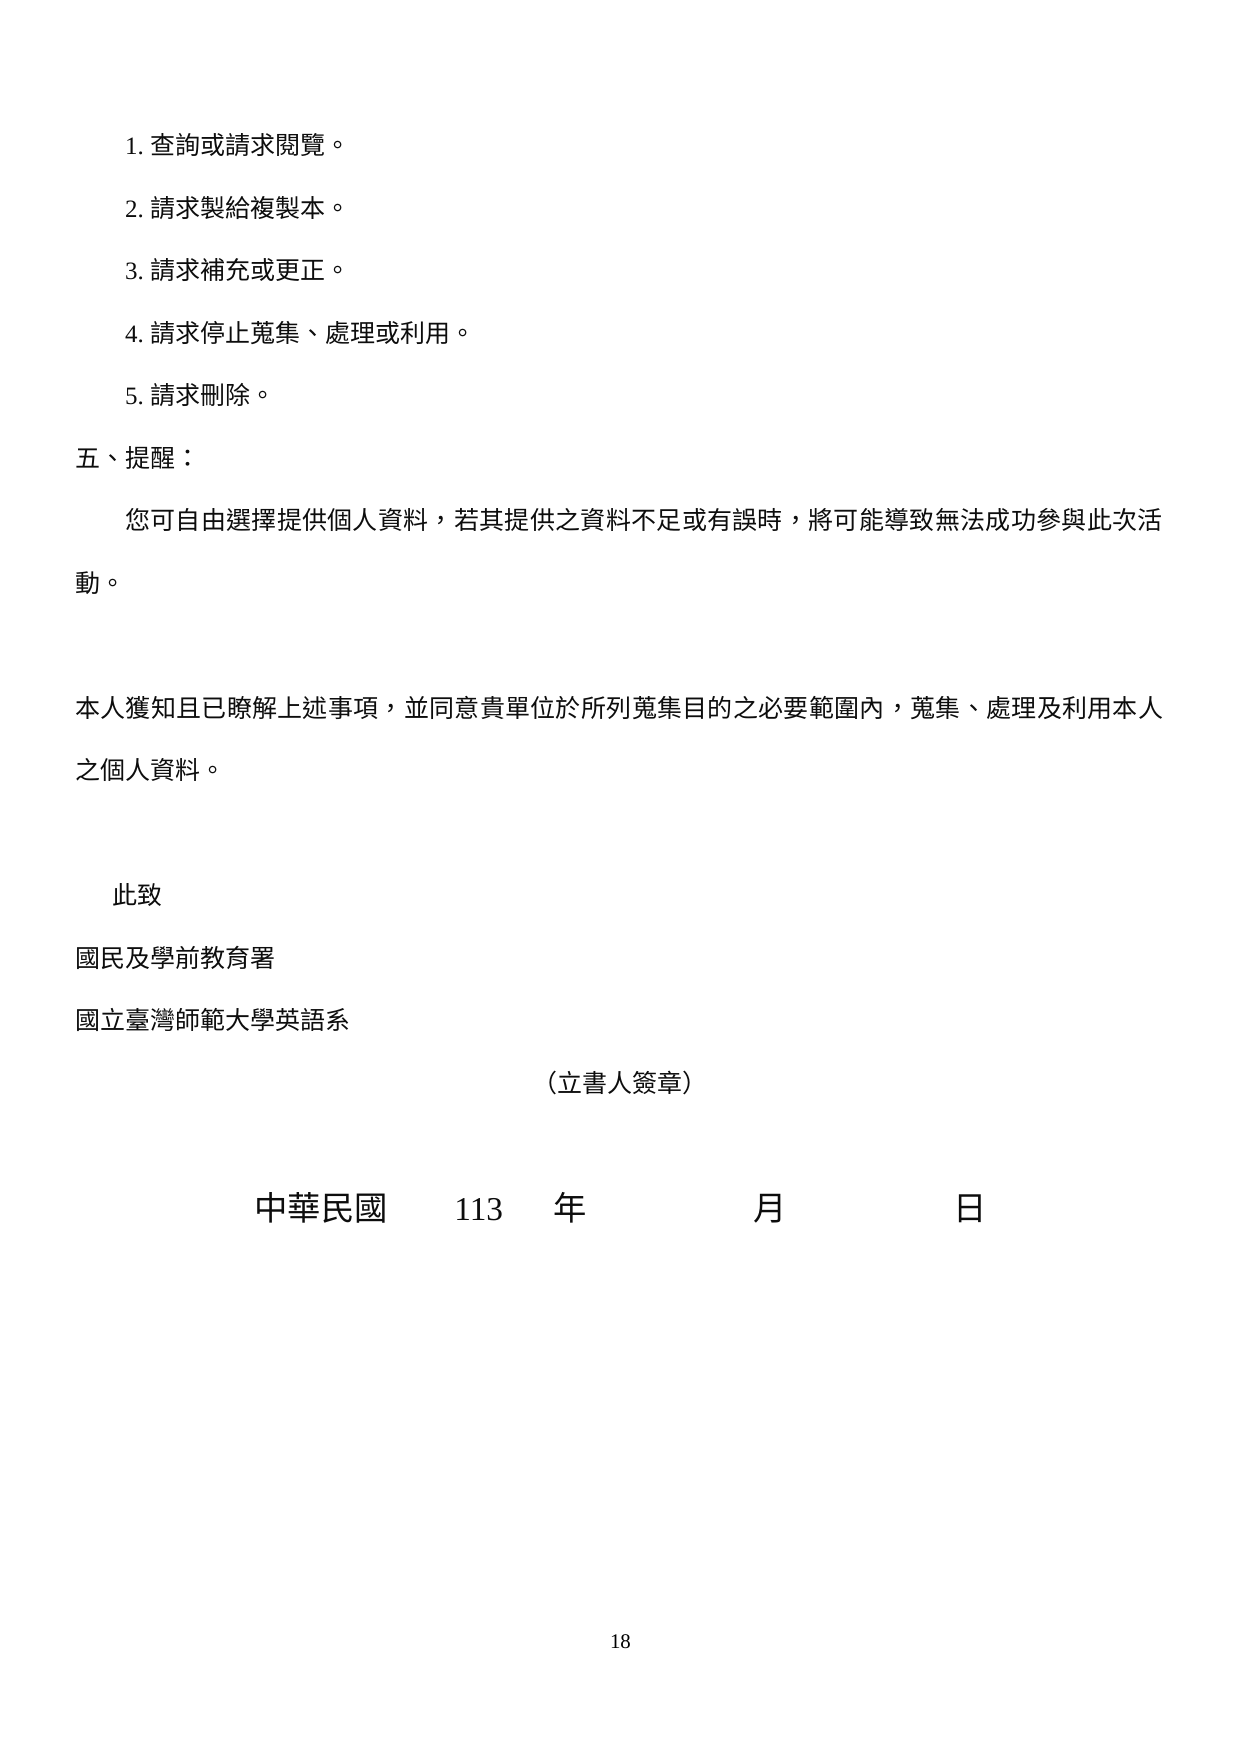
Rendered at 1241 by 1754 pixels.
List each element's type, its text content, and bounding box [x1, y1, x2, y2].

text 五、提醒： [75, 415, 1165, 477]
text 您可自由選擇提供個人資料，若其提供之資料不足或有誤時，將可能導致無法成功參與此次活動。 [75, 477, 1165, 602]
text 國立臺灣師範大學英語系 [75, 977, 1115, 1040]
text 2. 請求製給複製本。 [75, 165, 1165, 227]
text 此致 [75, 852, 1165, 915]
text 3. 請求補充或更正。 [75, 227, 1165, 290]
text 4. 請求停止蒐集、處理或利用。 [75, 290, 1165, 352]
text 中華民國 113 年 月 日 [75, 1165, 1165, 1227]
text （立書人簽章） [75, 1040, 1165, 1102]
text 1. 查詢或請求閱覽。 [75, 102, 1165, 165]
text 本人獲知且已瞭解上述事項，並同意貴單位於所列蒐集目的之必要範圍內，蒐集、處理及利用本人之個人資料。 [75, 665, 1165, 790]
text 5. 請求刪除。 [75, 352, 1165, 415]
text 國民及學前教育署 [75, 915, 1115, 977]
